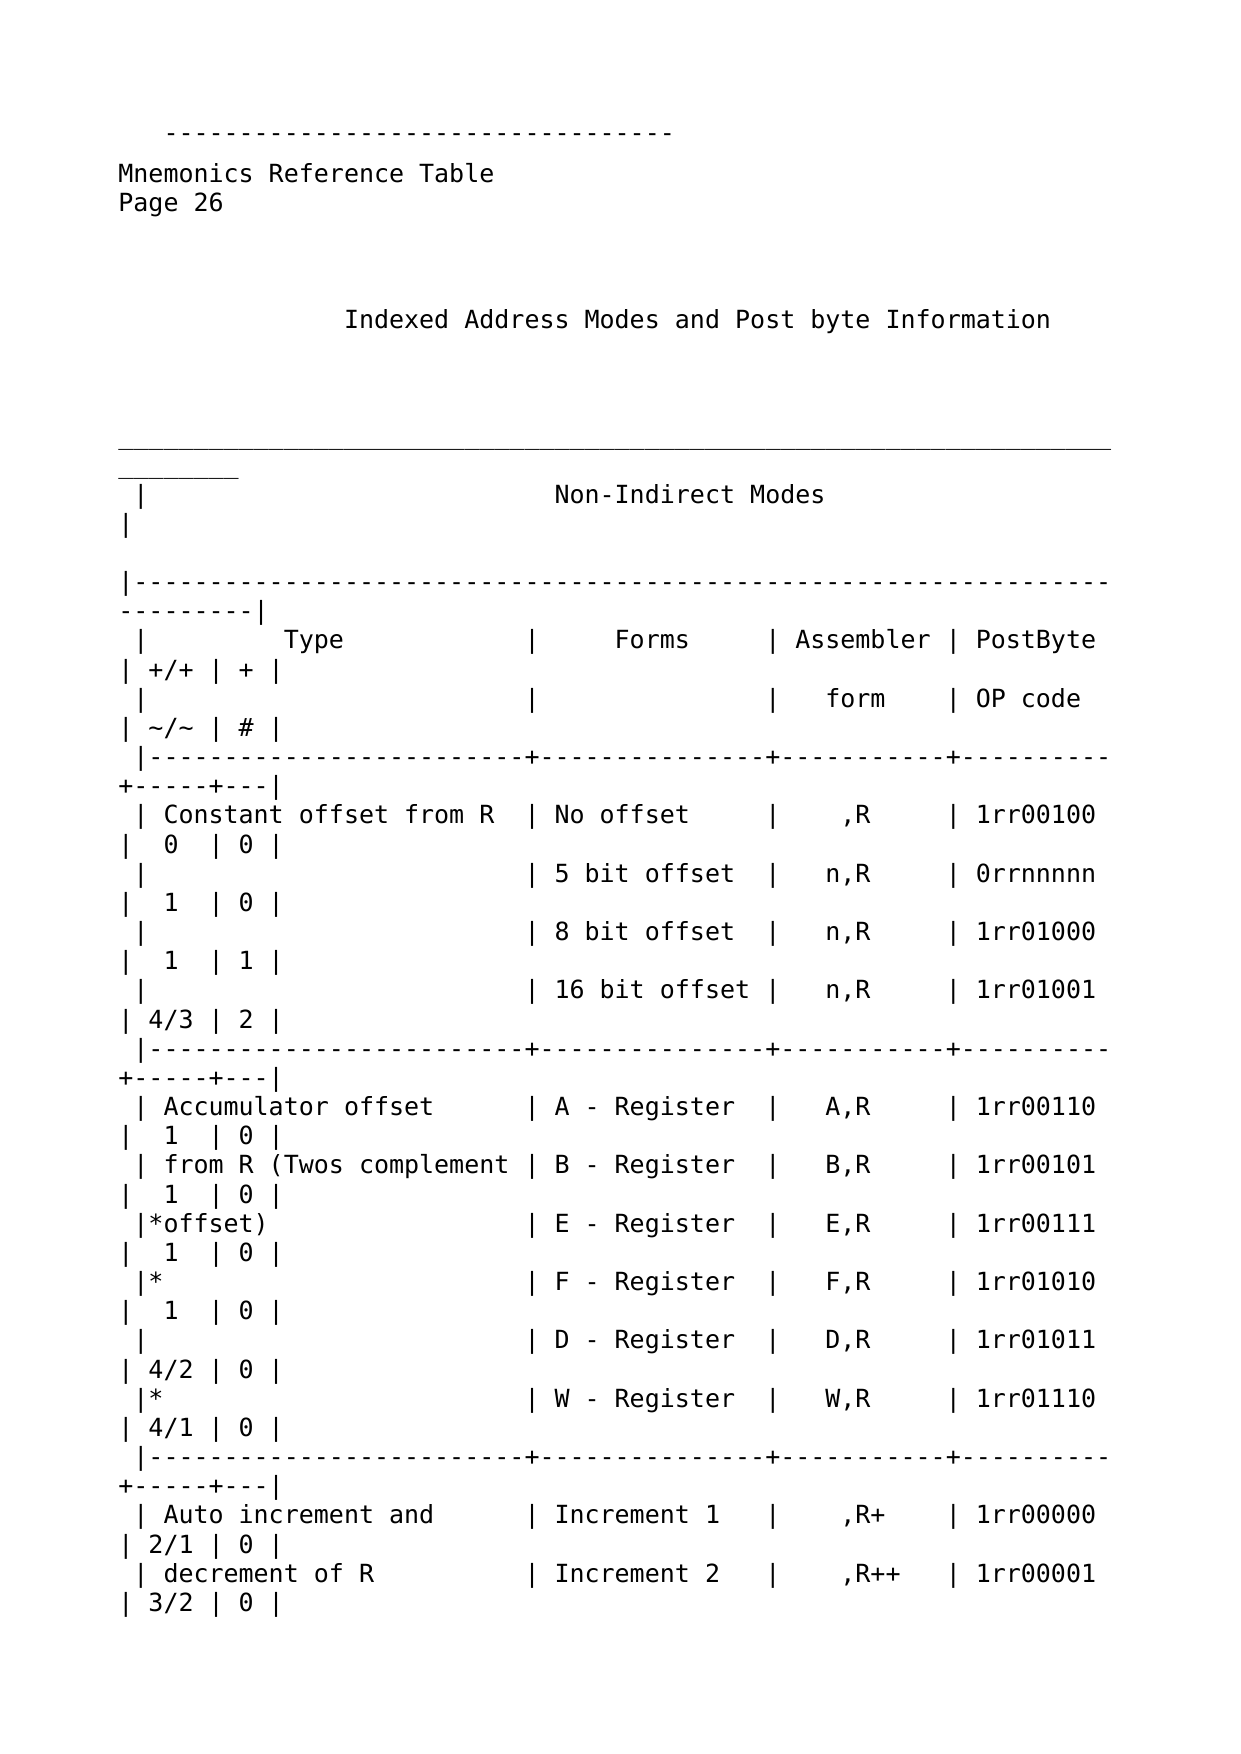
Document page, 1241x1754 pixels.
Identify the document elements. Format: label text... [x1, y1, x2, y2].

text Mnemonics Reference Table Page 26 Indexed Address Modes and Post byte Information __________________________________________________________________________ | Non-Indirect Modes | |--------------------------------------------------------------------------| | Type | Forms | Assembler | PostByte | +/+ | + | | | | form | OP code | ~/~ | # | |-------------------------+---------------+-----------+----------+-----+---| | Constant offset from R | No offset | ,R | 1rr00100 | 0 | 0 | | | 5 bit offset | n,R | 0rrnnnnn | 1 | 0 | | | 8 bit offset | n,R | 1rr01000 | 1 | 1 | | | 16 bit offset | n,R | 1rr01001 | 4/3 | 2 | |-------------------------+---------------+-----------+----------+-----+---| | Accumulator offset | A - Register | A,R | 1rr00110 | 1 | 0 | | from R (Twos complement | B - Register | B,R | 1rr00101 | 1 | 0 | |*offset) | E - Register | E,R | 1rr00111 | 1 | 0 | |* | F - Register | F,R | 1rr01010 | 1 | 0 | | | D - Register | D,R | 1rr01011 | 4/2 | 0 | |* | W - Register | W,R | 1rr01110 | 4/1 | 0 | |-------------------------+---------------+-----------+----------+-----+---| | Auto increment and | Increment 1 | ,R+ | 1rr00000 | 2/1 | 0 | | decrement of R | Increment 2 | ,R++ | 1rr00001 | 3/2 | 0 | [118, 159, 1122, 1617]
